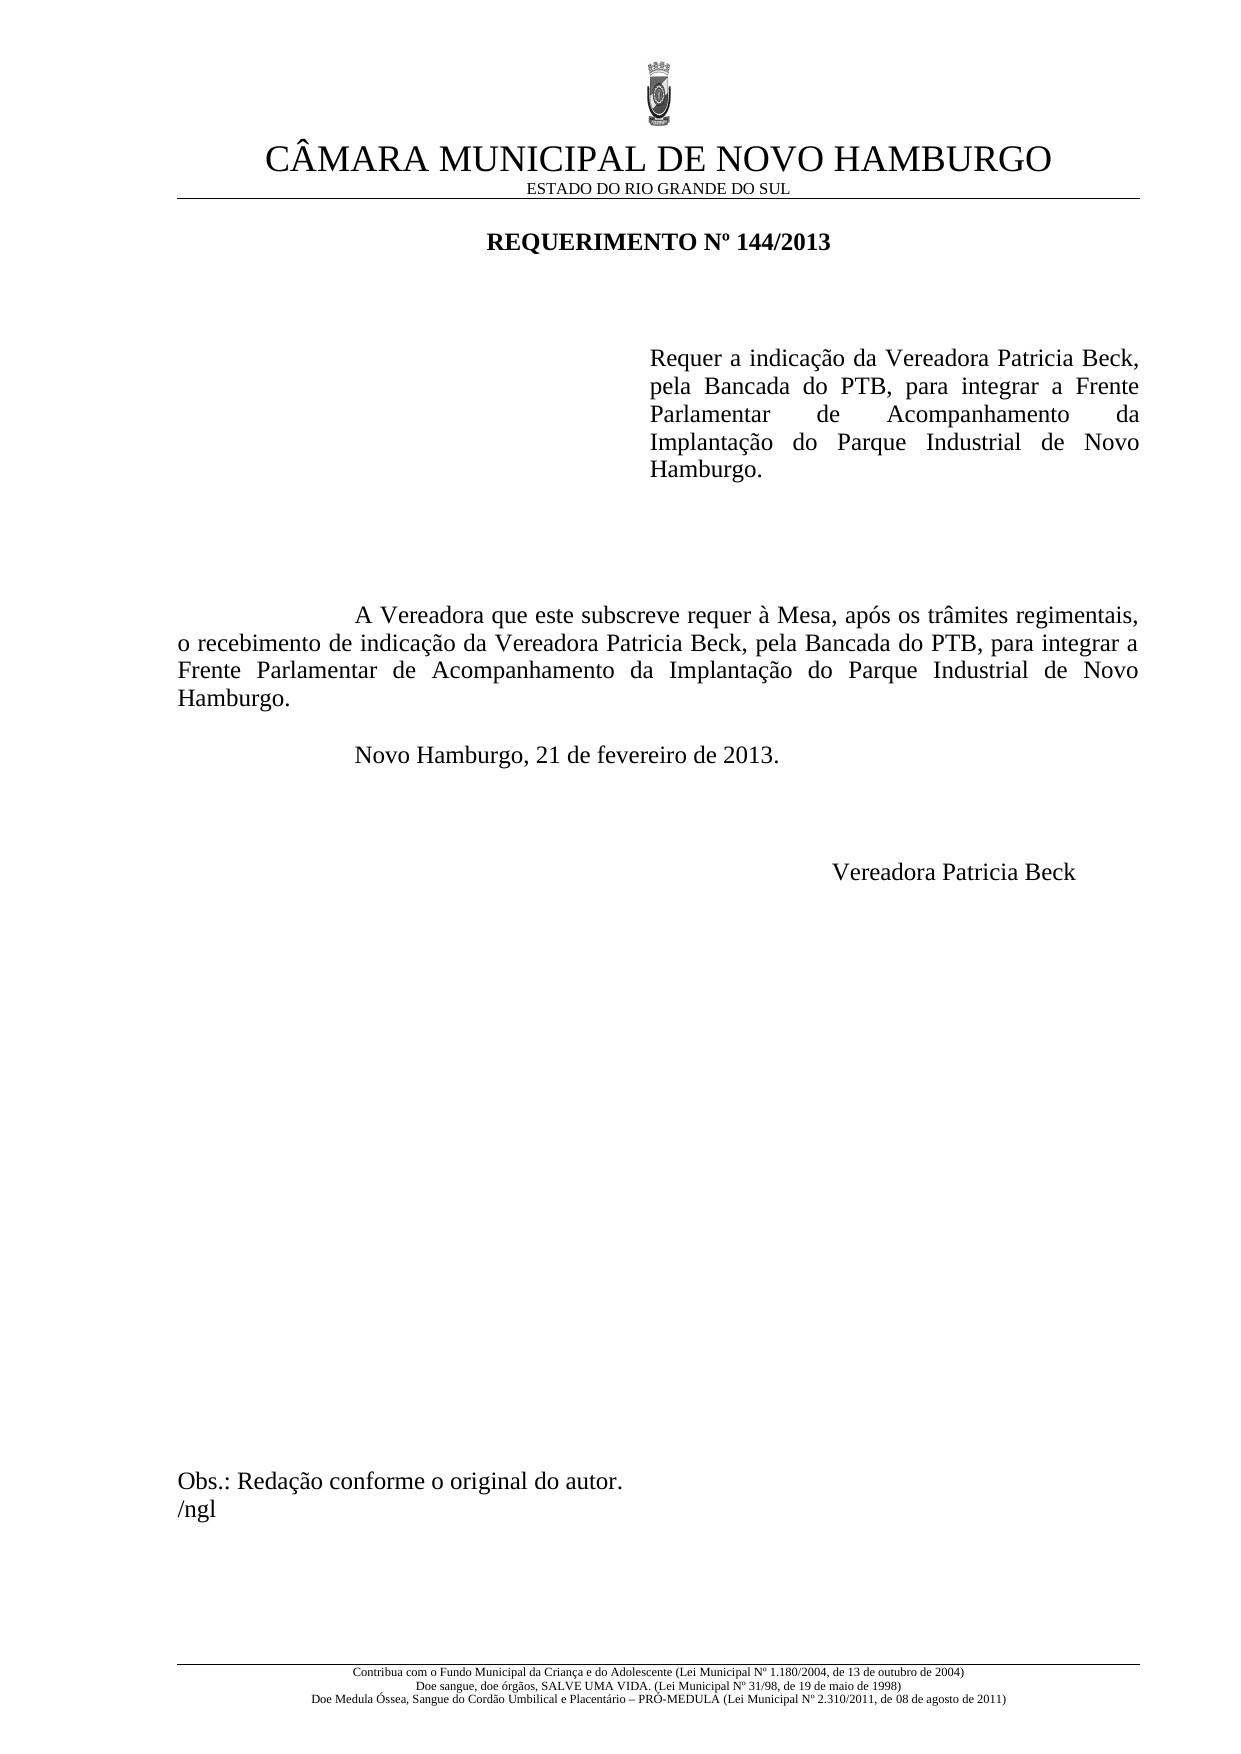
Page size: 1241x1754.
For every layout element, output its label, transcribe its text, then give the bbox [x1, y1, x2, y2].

text A Vereadora que este subscreve requer à Mesa, após os trâmites regimentais, o recebimento de indicação da Vereadora Patricia Beck, pela Bancada do PTB, para integrar a Frente Parlamentar de Acompanhamento da Implantação do Parque Industrial de Novo Hamburgo. [177, 601, 1140, 712]
text Obs.: Redação conforme o original do autor. [177, 1467, 1140, 1495]
title REQUERIMENTO Nº 144/2013 [177, 228, 1140, 256]
text Novo Hamburgo, 21 de fevereiro de 2013. [177, 741, 1140, 769]
text /ngl [177, 1495, 1140, 1523]
text Requer a indicação da Vereadora Patricia Beck, pela Bancada do PTB, para integrar a Frente Parlamentar de Acompanhamento da Implantação do Parque Industrial de Novo Hamburgo. [649, 344, 1140, 483]
text Vereadora Patricia Beck [768, 858, 1140, 885]
